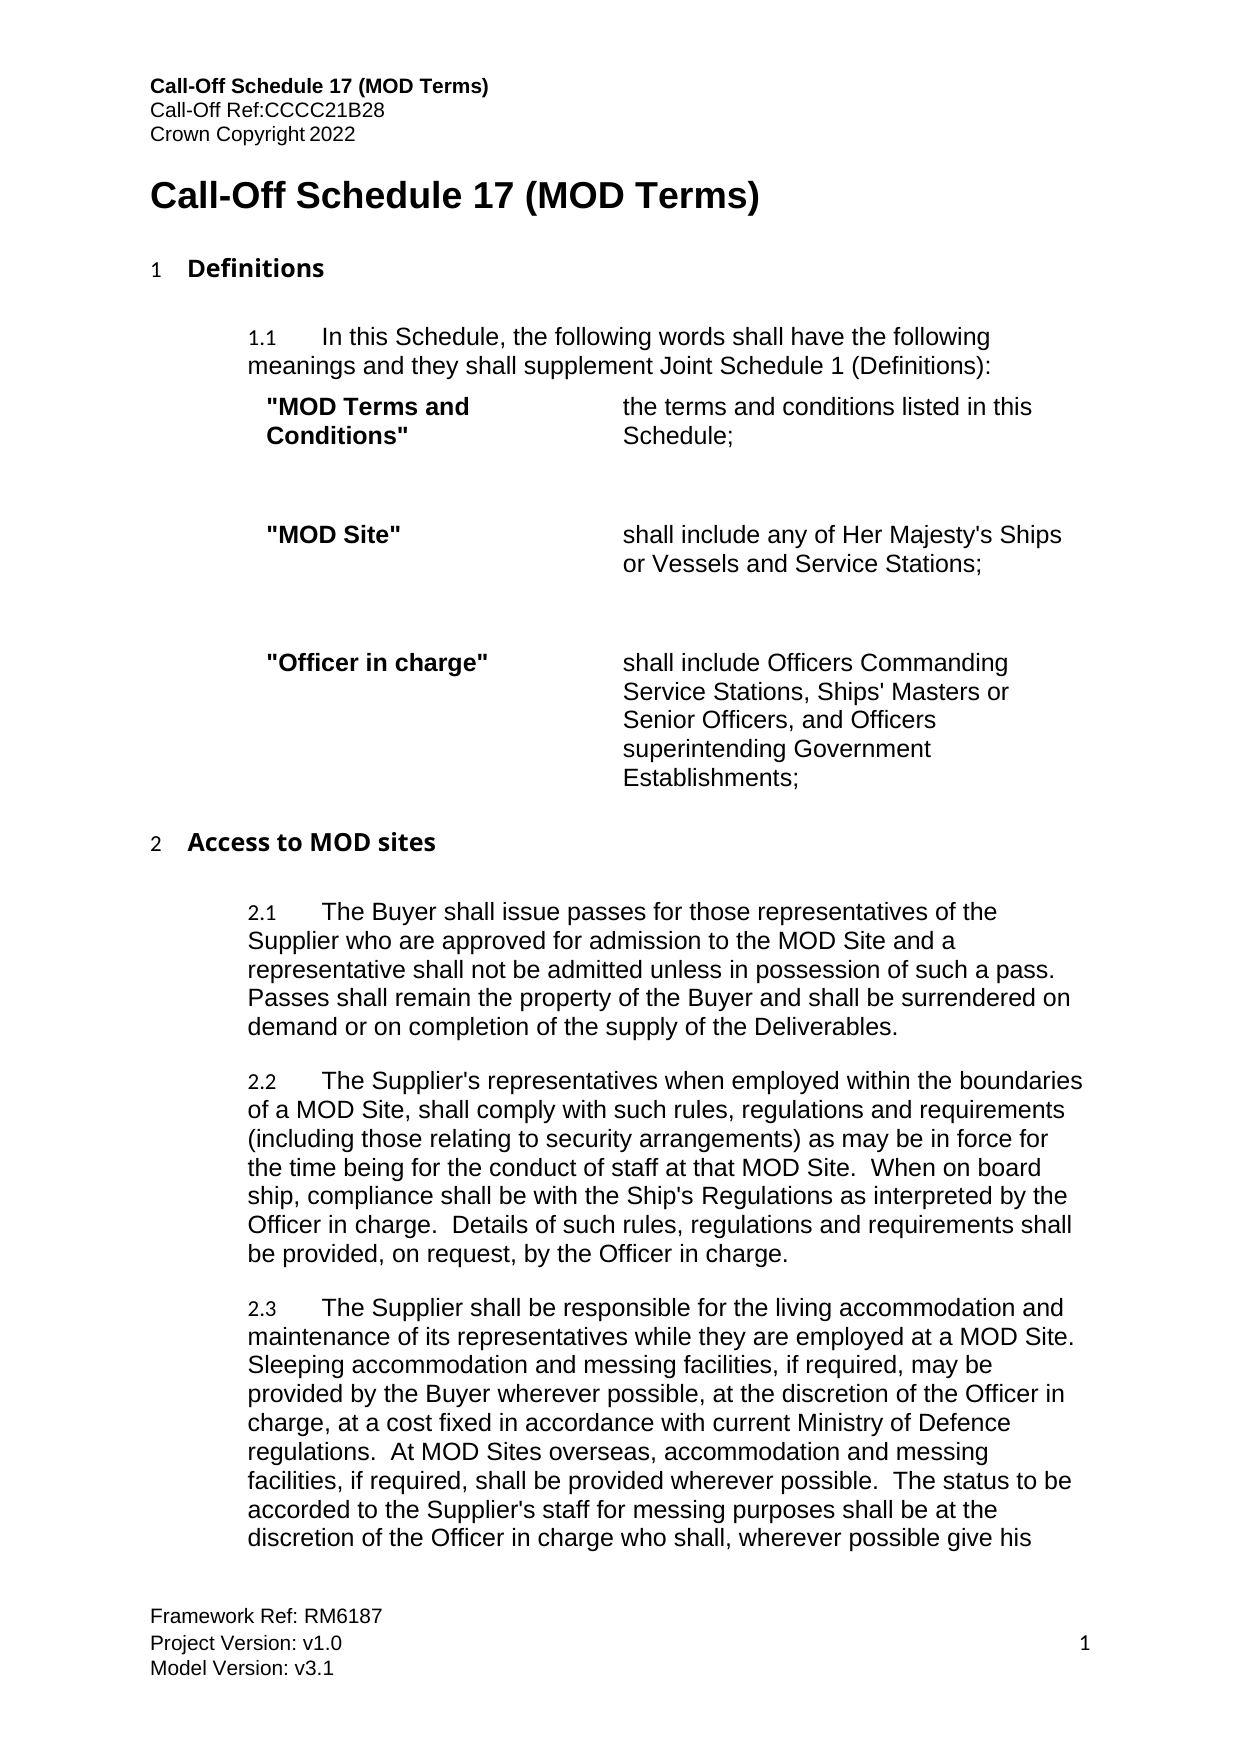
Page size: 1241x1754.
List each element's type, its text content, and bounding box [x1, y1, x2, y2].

table_header "MOD Terms and Conditions" [255, 392, 611, 520]
list Definitions [150, 250, 1090, 284]
table_header the terms and conditions listed in this Schedule; [611, 392, 1090, 520]
table_cell shall include Officers Commanding Service Stations, Ships' Masters or Senior Officers, and Officers superintending Government Establishments; [611, 648, 1090, 813]
list The Supplier's representatives when employed within the boundaries of a MOD Site, shall comply with such rules, regulations and requirements (including those relating to security arrangements) as may be in force for the time being for the conduct of staff at that MOD Site. When on board ship, compliance shall be with the Ship's Regulations as interpreted by the Officer in charge. Details of such rules, regulations and requirements shall be provided, on request, by the Officer in charge. [247, 1066, 1090, 1267]
list The Buyer shall issue passes for those representatives of the Supplier who are approved for admission to the MOD Site and a representative shall not be admitted unless in possession of such a pass. Passes shall remain the property of the Buyer and shall be surrendered on demand or on completion of the supply of the Deliverables. [247, 897, 1090, 1041]
table_cell "MOD Site" [255, 520, 611, 648]
table_cell shall include any of Her Majesty's Ships or Vessels and Service Stations; [611, 520, 1090, 648]
list Access to MOD sites [150, 825, 1090, 859]
list The Supplier shall be responsible for the living accommodation and maintenance of its representatives while they are employed at a MOD Site. Sleeping accommodation and messing facilities, if required, may be provided by the Buyer wherever possible, at the discretion of the Officer in charge, at a cost fixed in accordance with current Ministry of Defence regulations. At MOD Sites overseas, accommodation and messing facilities, if required, shall be provided wherever possible. The status to be accorded to the Supplier's staff for messing purposes shall be at the discretion of the Officer in charge who shall, wherever possible give his decision before the commencement of this Contract where so asked by the Supplier. When sleeping accommodation and messing facilities are not available, a certificate to this effect may be required by the Buyer and shall be obtained by the Supplier from the Officer in charge. Such certificate shall be presented to the Buyer with other evidence relating to the costs of this Contract. [247, 1292, 1090, 1552]
list In this Schedule, the following words shall have the following meanings and they shall supplement Joint Schedule 1 (Definitions): [247, 322, 1090, 380]
table_cell "Officer in charge" [255, 648, 611, 813]
text Call-Off Schedule 17 (MOD Terms) [150, 174, 1090, 217]
